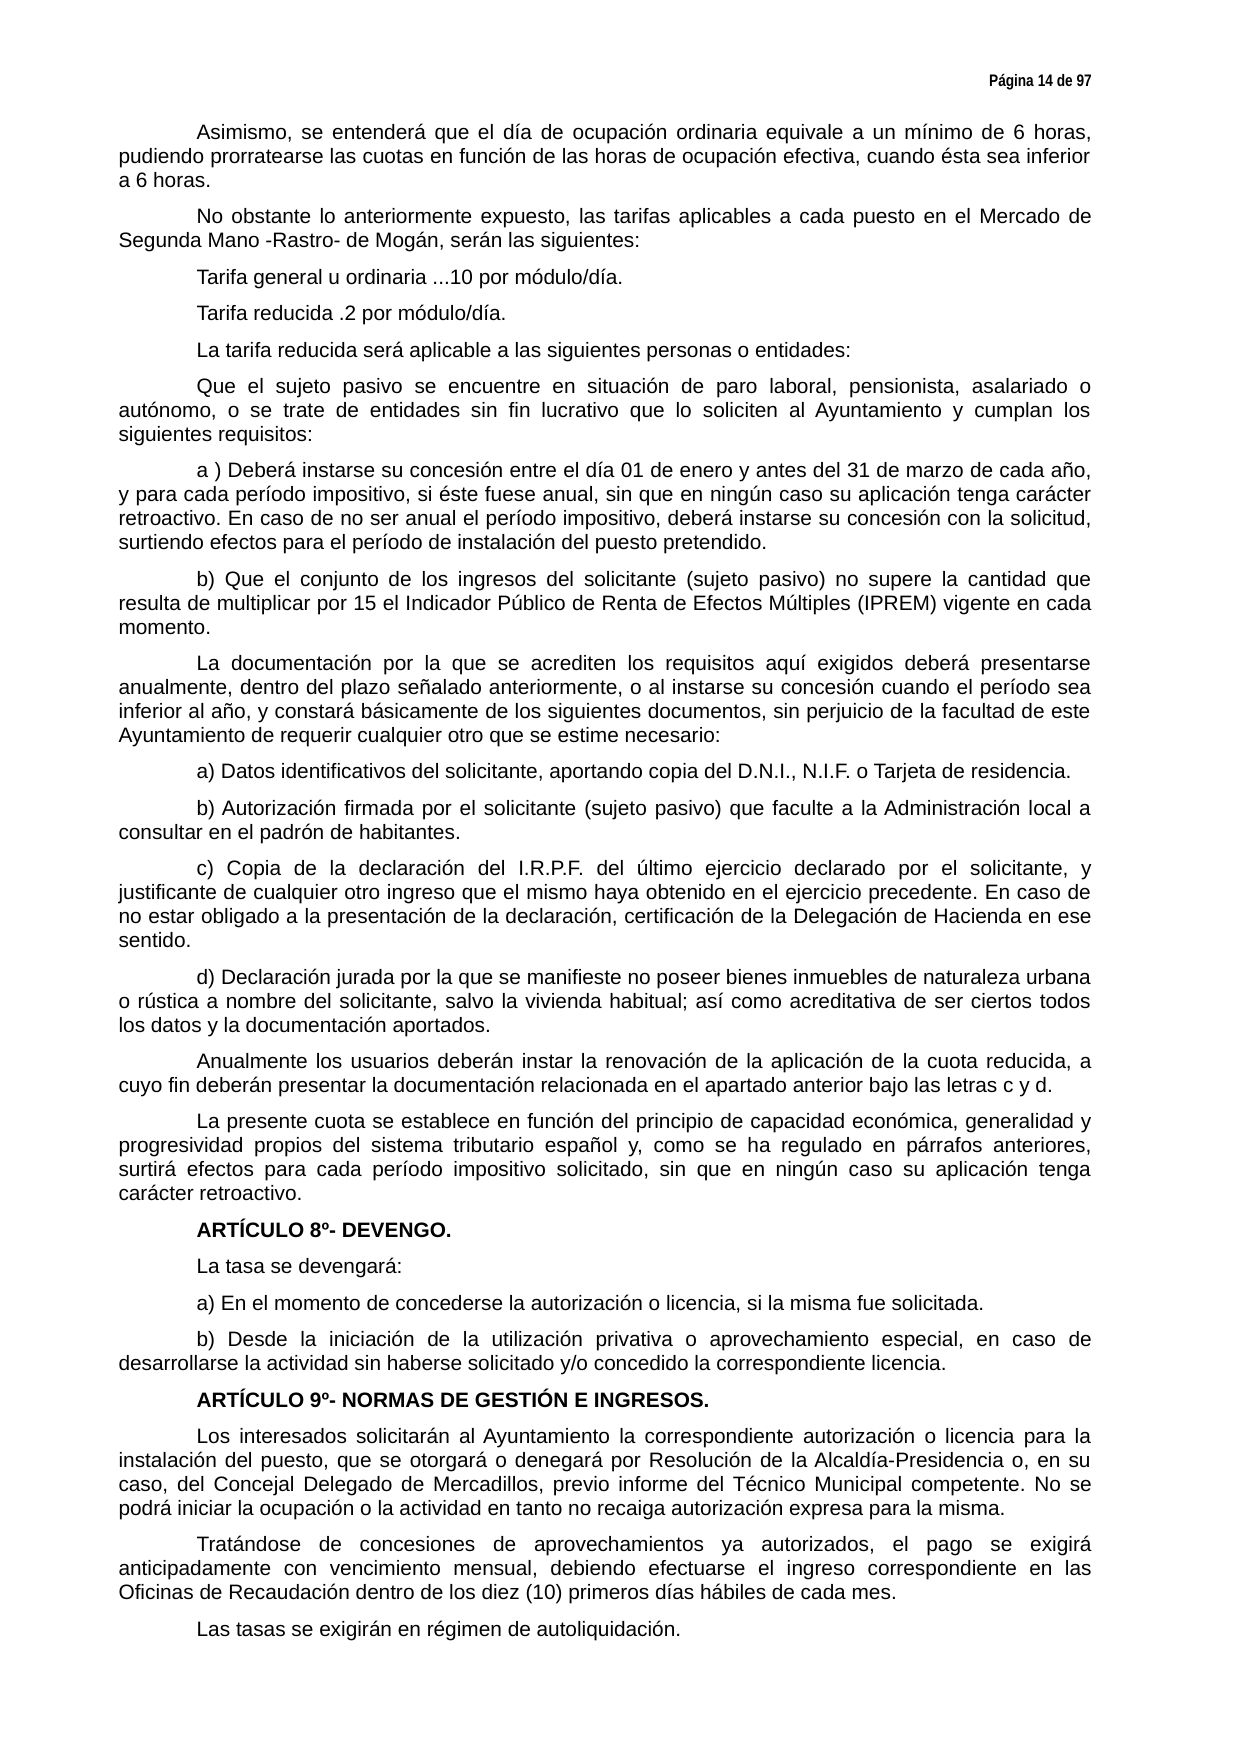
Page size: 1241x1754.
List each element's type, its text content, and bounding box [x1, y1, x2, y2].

text ARTÍCULO 8º- DEVENGO. [118, 1218, 1092, 1242]
text a) Datos identificativos del solicitante, aportando copia del D.N.I., N.I.F. o Tarjeta de residencia. [118, 759, 1092, 783]
text Tarifa general u ordinaria ...10 por módulo/día. [118, 264, 1092, 288]
text d) Declaración jurada por la que se manifieste no poseer bienes inmuebles de naturaleza urbana o rústica a nombre del solicitante, salvo la vivienda habitual; así como acreditativa de ser ciertos todos los datos y la documentación aportados. [118, 964, 1092, 1036]
text Tratándose de concesiones de aprovechamientos ya autorizados, el pago se exigirá anticipadamente con vencimiento mensual, debiendo efectuarse el ingreso correspondiente en las Oficinas de Recaudación dentro de los diez (10) primeros días hábiles de cada mes. [118, 1532, 1092, 1604]
text ARTÍCULO 9º- NORMAS DE GESTIÓN E INGRESOS. [118, 1387, 1092, 1411]
text b) Autorización firmada por el solicitante (sujeto pasivo) que faculte a la Administración local a consultar en el padrón de habitantes. [118, 796, 1092, 844]
text b) Que el conjunto de los ingresos del solicitante (sujeto pasivo) no supere la cantidad que resulta de multiplicar por 15 el Indicador Público de Renta de Efectos Múltiples (IPREM) vigente en cada momento. [118, 567, 1092, 638]
text La documentación por la que se acrediten los requisitos aquí exigidos deberá presentarse anualmente, dentro del plazo señalado anteriormente, o al instarse su concesión cuando el período sea inferior al año, y constará básicamente de los siguientes documentos, sin perjuicio de la facultad de este Ayuntamiento de requerir cualquier otro que se estime necesario: [118, 651, 1092, 747]
text a) En el momento de concederse la autorización o licencia, si la misma fue solicitada. [118, 1291, 1092, 1314]
text Que el sujeto pasivo se encuentre en situación de paro laboral, pensionista, asalariado o autónomo, o se trate de entidades sin fin lucrativo que lo soliciten al Ayuntamiento y cumplan los siguientes requisitos: [118, 374, 1092, 446]
text La tasa se devengará: [118, 1254, 1092, 1278]
text b) Desde la iniciación de la utilización privativa o aprovechamiento especial, en caso de desarrollarse la actividad sin haberse solicitado y/o concedido la correspondiente licencia. [118, 1327, 1092, 1375]
text a ) Deberá instarse su concesión entre el día 01 de enero y antes del 31 de marzo de cada año, y para cada período impositivo, si éste fuese anual, sin que en ningún caso su aplicación tenga carácter retroactivo. En caso de no ser anual el período impositivo, deberá instarse su concesión con la solicitud, surtiendo efectos para el período de instalación del puesto pretendido. [118, 458, 1092, 554]
text La tarifa reducida será aplicable a las siguientes personas o entidades: [118, 337, 1092, 361]
text Anualmente los usuarios deberán instar la renovación de la aplicación de la cuota reducida, a cuyo fin deberán presentar la documentación relacionada en el apartado anterior bajo las letras c y d. [118, 1049, 1092, 1097]
text No obstante lo anteriormente expuesto, las tarifas aplicables a cada puesto en el Mercado de Segunda Mano -Rastro- de Mogán, serán las siguientes: [118, 204, 1092, 252]
text La presente cuota se establece en función del principio de capacidad económica, generalidad y progresividad propios del sistema tributario español y, como se ha regulado en párrafos anteriores, surtirá efectos para cada período impositivo solicitado, sin que en ningún caso su aplicación tenga carácter retroactivo. [118, 1109, 1092, 1205]
text Las tasas se exigirán en régimen de autoliquidación. [118, 1617, 1092, 1641]
text c) Copia de la declaración del I.R.P.F. del último ejercicio declarado por el solicitante, y justificante de cualquier otro ingreso que el mismo haya obtenido en el ejercicio precedente. En caso de no estar obligado a la presentación de la declaración, certificación de la Delegación de Hacienda en ese sentido. [118, 856, 1092, 952]
text Los interesados solicitarán al Ayuntamiento la correspondiente autorización o licencia para la instalación del puesto, que se otorgará o denegará por Resolución de la Alcaldía-Presidencia o, en su caso, del Concejal Delegado de Mercadillos, previo informe del Técnico Municipal competente. No se podrá iniciar la ocupación o la actividad en tanto no recaiga autorización expresa para la misma. [118, 1424, 1092, 1520]
text Tarifa reducida .2 por módulo/día. [118, 301, 1092, 325]
text Asimismo, se entenderá que el día de ocupación ordinaria equivale a un mínimo de 6 horas, pudiendo prorratearse las cuotas en función de las horas de ocupación efectiva, cuando ésta sea inferior a 6 horas. [118, 120, 1092, 192]
